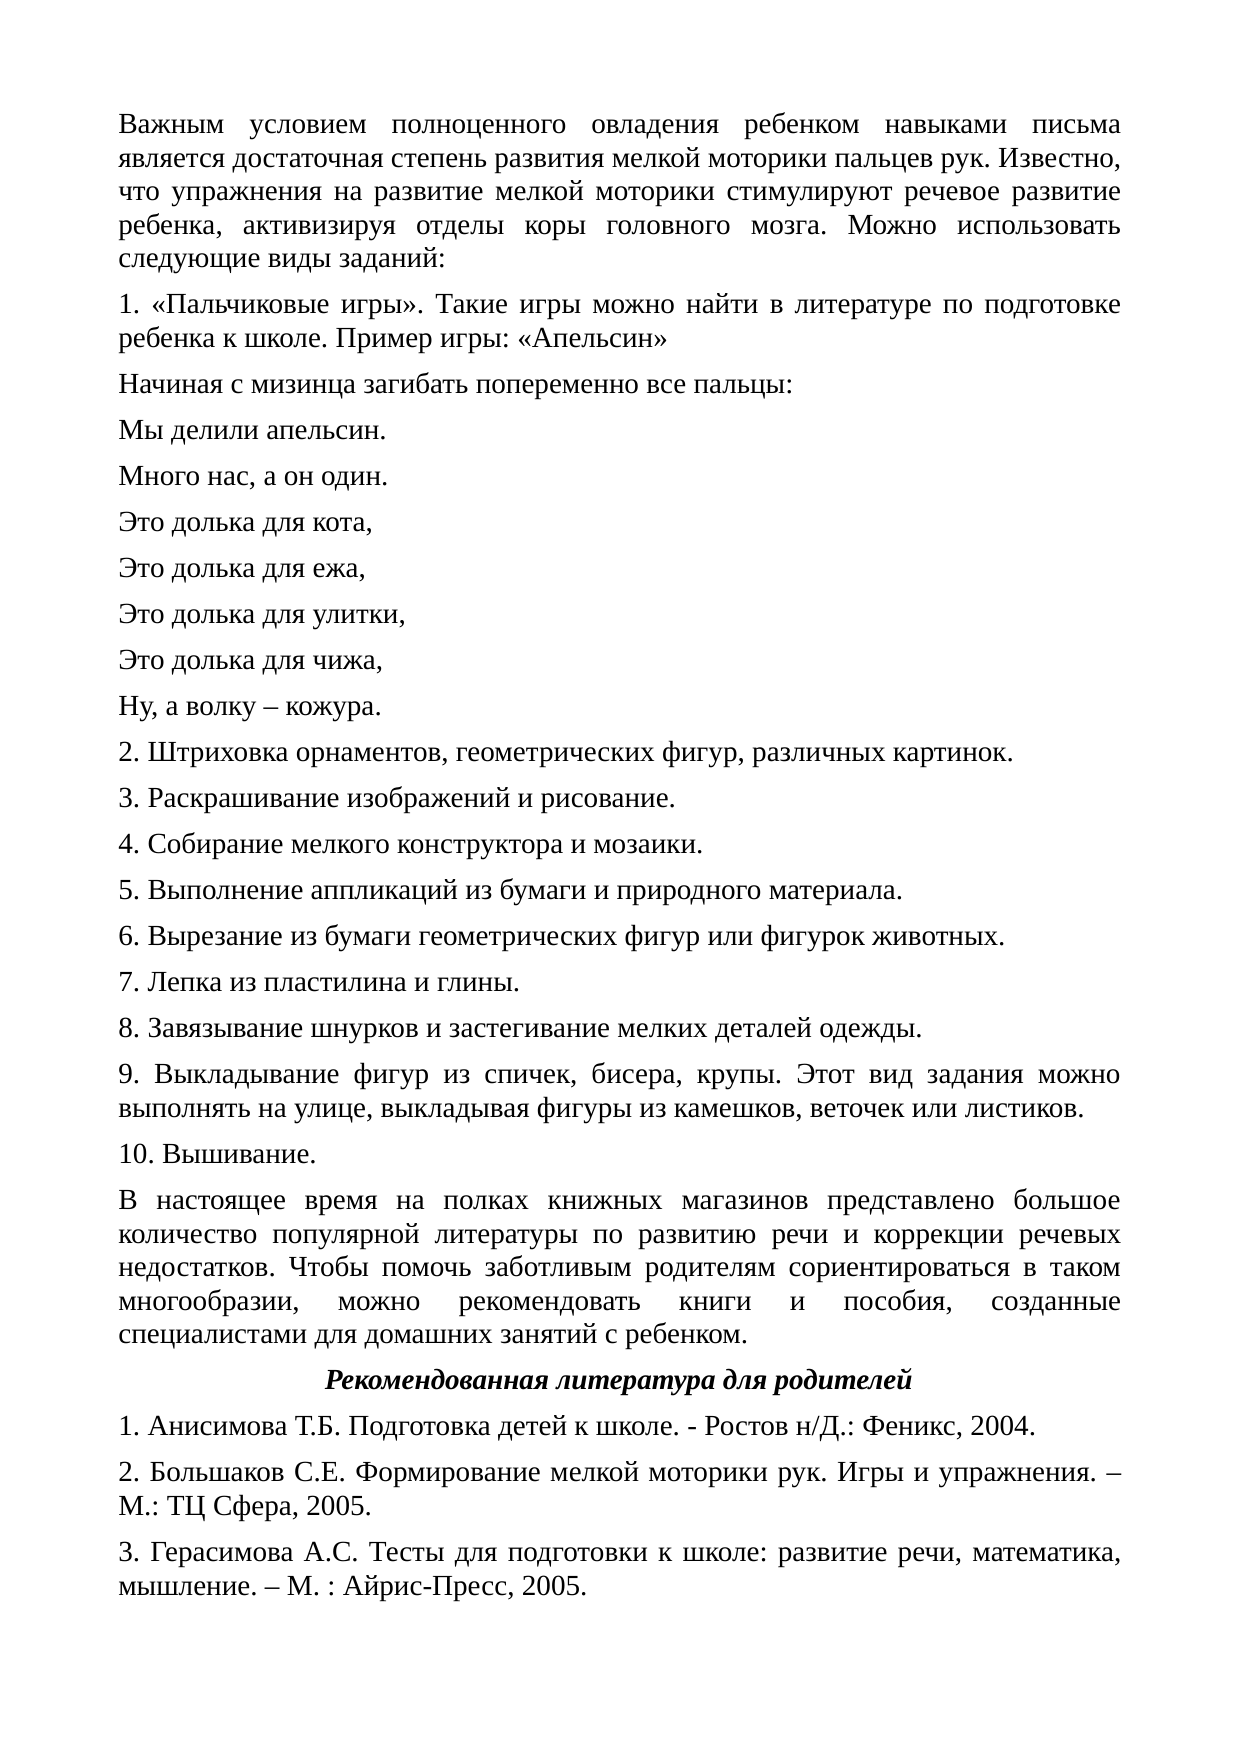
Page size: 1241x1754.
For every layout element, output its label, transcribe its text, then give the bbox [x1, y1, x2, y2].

text 10. Вышивание. [118, 1136, 1122, 1170]
text Это долька для кота, [118, 504, 1122, 538]
text 8. Завязывание шнурков и застегивание мелких деталей одежды. [118, 1011, 1122, 1044]
text 2. Штриховка орнаментов, геометрических фигур, различных картинок. [118, 734, 1122, 768]
text Это долька для улитки, [118, 596, 1122, 630]
text 3. Герасимова А.С. Тесты для подготовки к школе: развитие речи, математика, мышление. – М. : Айрис-Пресс, 2005. [118, 1534, 1122, 1601]
text Это долька для чижа, [118, 642, 1122, 676]
text 3. Раскрашивание изображений и рисование. [118, 780, 1122, 814]
text 1. «Пальчиковые игры». Такие игры можно найти в литературе по подготовке ребенка к школе. Пример игры: «Апельсин» [118, 286, 1122, 353]
text 9. Выкладывание фигур из спичек, бисера, крупы. Этот вид задания можно выполнять на улице, выкладывая фигуры из камешков, веточек или листиков. [118, 1057, 1122, 1124]
text Важным условием полноценного овладения ребенком навыками письма является достаточная степень развития мелкой моторики пальцев рук. Известно, что упражнения на развитие мелкой моторики стимулируют речевое развитие ребенка, активизируя отделы коры головного мозга. Можно использовать следующие виды заданий: [118, 106, 1122, 274]
text 5. Выполнение аппликаций из бумаги и природного материала. [118, 872, 1122, 906]
text Начиная с мизинца загибать попеременно все пальцы: [118, 366, 1122, 399]
text 2. Большаков С.Е. Формирование мелкой моторики рук. Игры и упражнения. – М.: ТЦ Сфера, 2005. [118, 1454, 1122, 1522]
text 7. Лепка из пластилина и глины. [118, 964, 1122, 998]
text Мы делили апельсин. [118, 412, 1122, 446]
text Это долька для ежа, [118, 550, 1122, 584]
text Рекомендованная литература для родителей [118, 1362, 1122, 1396]
text Ну, а волку – кожура. [118, 688, 1122, 722]
text Много нас, а он один. [118, 458, 1122, 492]
text 6. Вырезание из бумаги геометрических фигур или фигурок животных. [118, 918, 1122, 952]
text 1. Анисимова Т.Б. Подготовка детей к школе. - Ростов н/Д.: Феникс, 2004. [118, 1408, 1122, 1442]
text 4. Собирание мелкого конструктора и мозаики. [118, 826, 1122, 860]
text В настоящее время на полках книжных магазинов представлено большое количество популярной литературы по развитию речи и коррекции речевых недостатков. Чтобы помочь заботливым родителям сориентироваться в таком многообразии, можно рекомендовать книги и пособия, созданные специалистами для домашних занятий с ребенком. [118, 1182, 1122, 1350]
